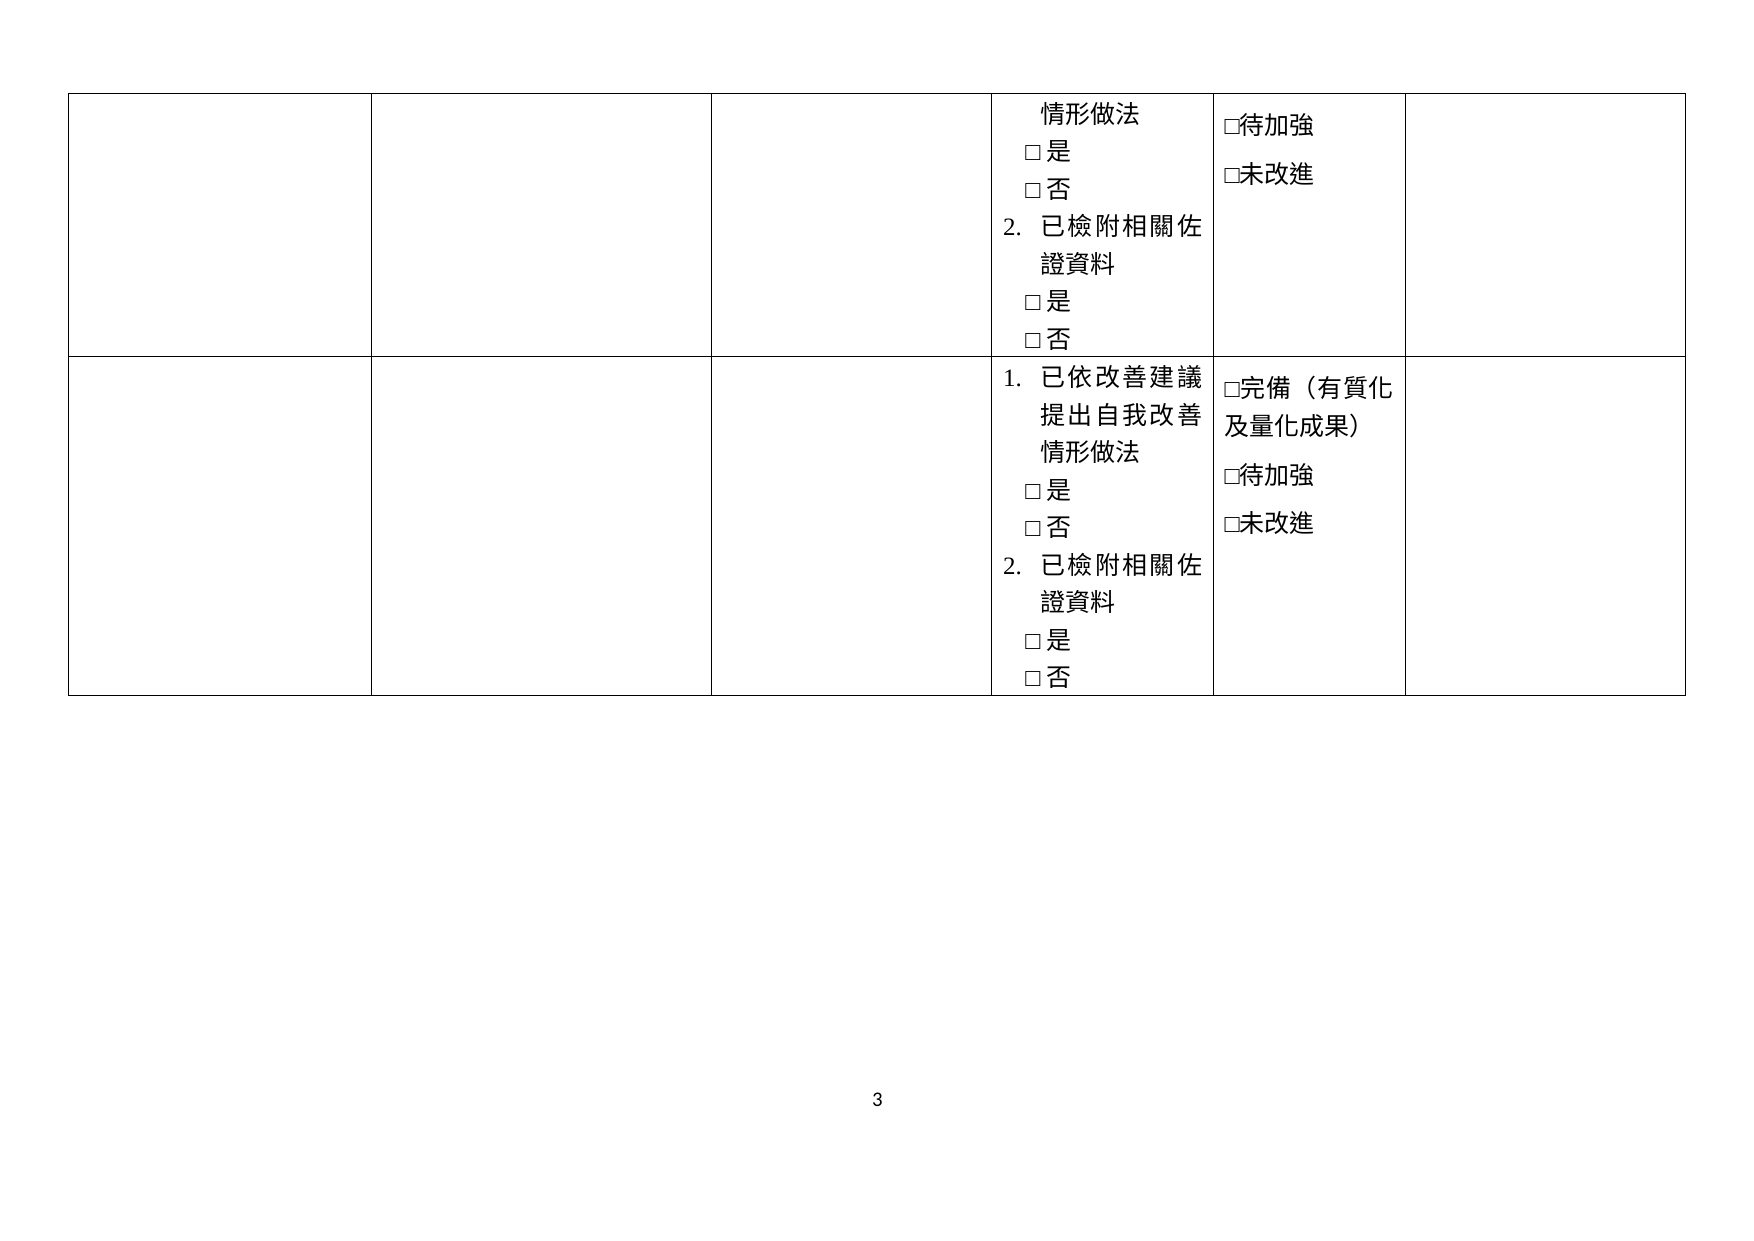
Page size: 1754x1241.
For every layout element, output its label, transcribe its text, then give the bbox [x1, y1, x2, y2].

table_cell □待加強 □未改進 [1214, 94, 1405, 356]
table_cell [69, 357, 371, 694]
table_cell 已依改善建議提出自我改善情形做法 □ 是 □ 否 已檢附相關佐證資料 □ 是 □ 否 [992, 357, 1213, 694]
table_cell [712, 94, 991, 356]
table_cell [372, 94, 711, 356]
table_cell 已依改善建議提出自我改善情形做法 □ 是 □ 否 已檢附相關佐證資料 □ 是 □ 否 [992, 94, 1213, 356]
table_cell [712, 357, 991, 694]
table_cell [69, 94, 371, 356]
table_cell [1406, 94, 1685, 356]
table_cell [1406, 357, 1685, 694]
table_cell □完備（有質化及量化成果） □待加強 □未改進 [1214, 357, 1405, 694]
table_cell [372, 357, 711, 694]
